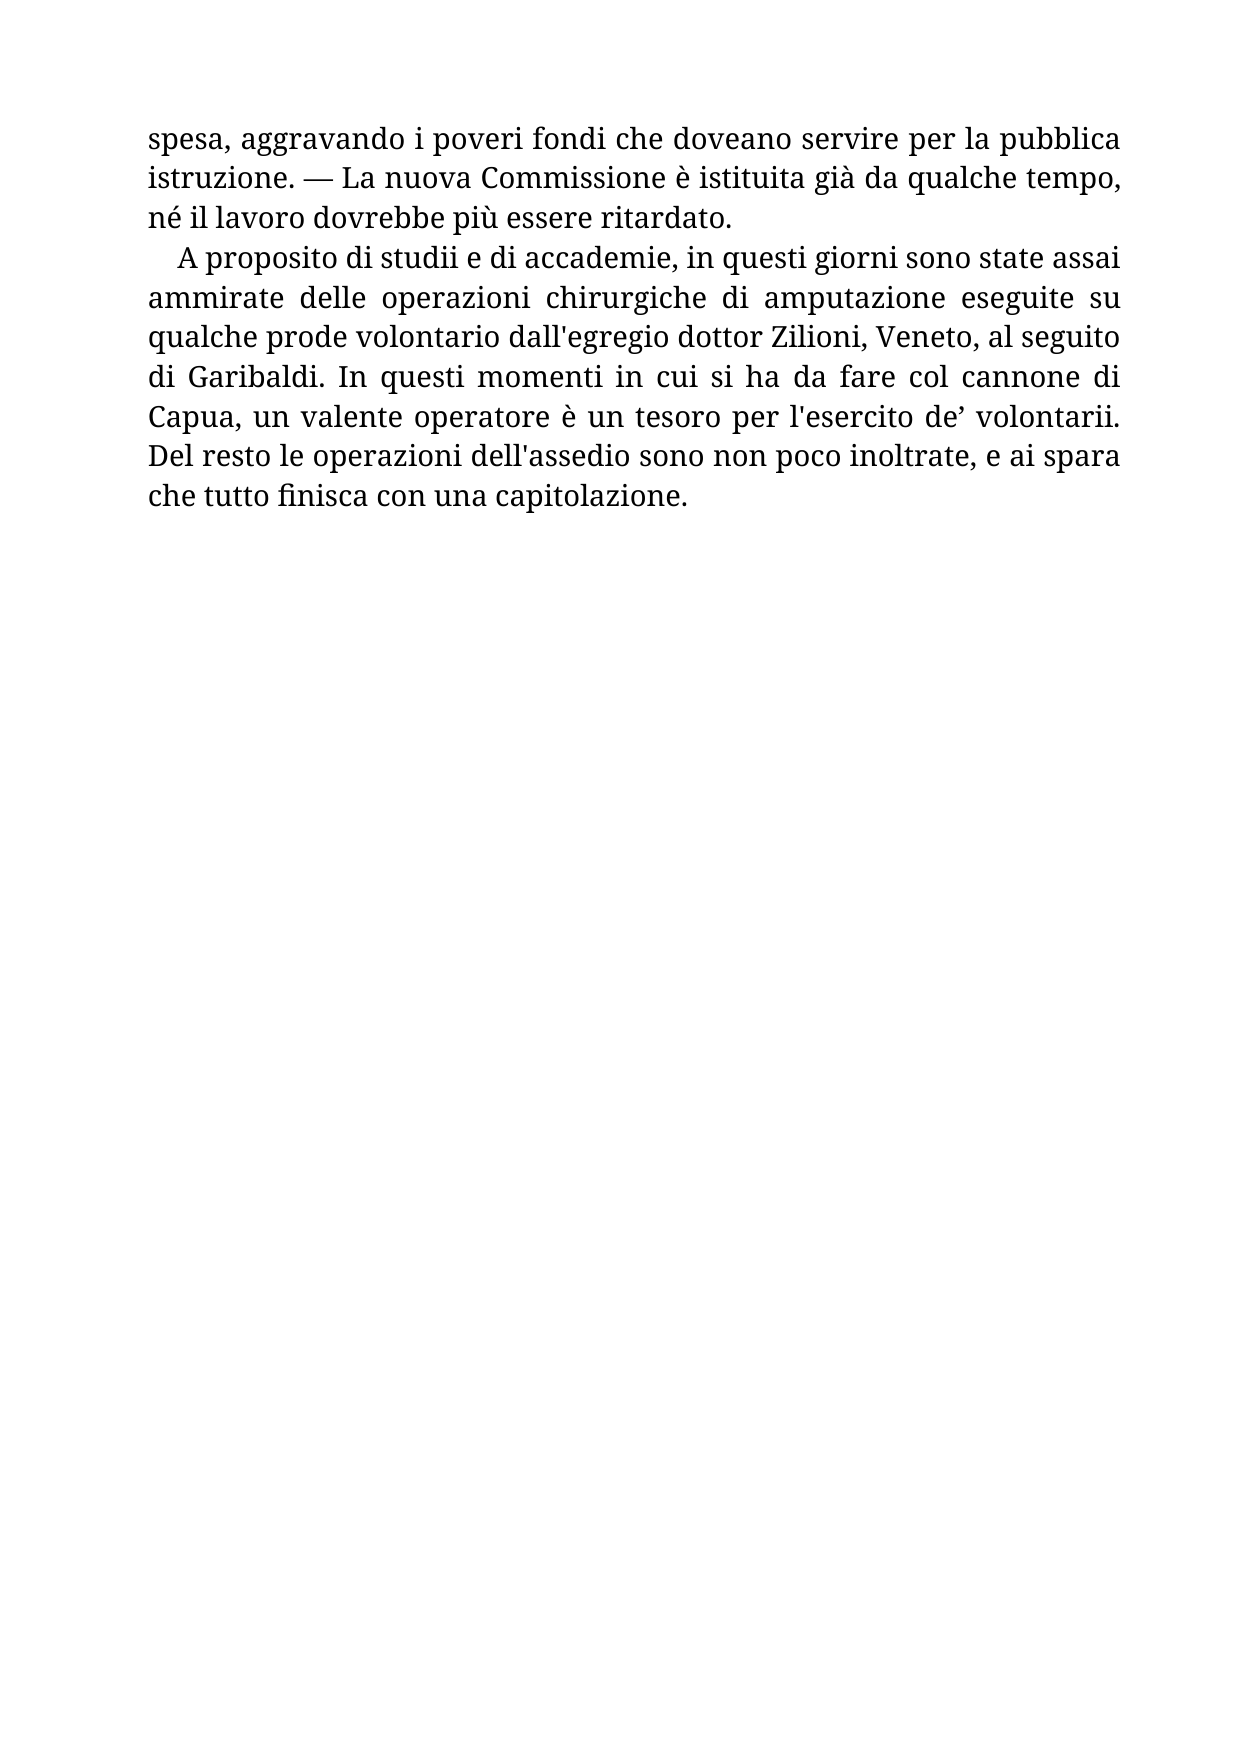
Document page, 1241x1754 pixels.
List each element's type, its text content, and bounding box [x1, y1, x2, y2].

text spesa, aggravando i poveri fondi che doveano servire per la pubblica istruzione. — La nuova Commissione è istituita già da qualche tempo, né il lavoro dovrebbe più essere ritardato. [148, 118, 1122, 237]
text A proposito di studii e di accademie, in questi giorni sono state assai ammirate delle operazioni chirurgiche di amputazione eseguite su qualche prode volontario dall'egregio dottor Zilioni, Veneto, al seguito di Garibaldi. In questi momenti in cui si ha da fare col cannone di Capua, un valente operatore è un tesoro per l'esercito de’ volontarii. Del resto le operazioni dell'assedio sono non poco inoltrate, e ai spara che tutto finisca con una capitolazione. [148, 237, 1122, 515]
